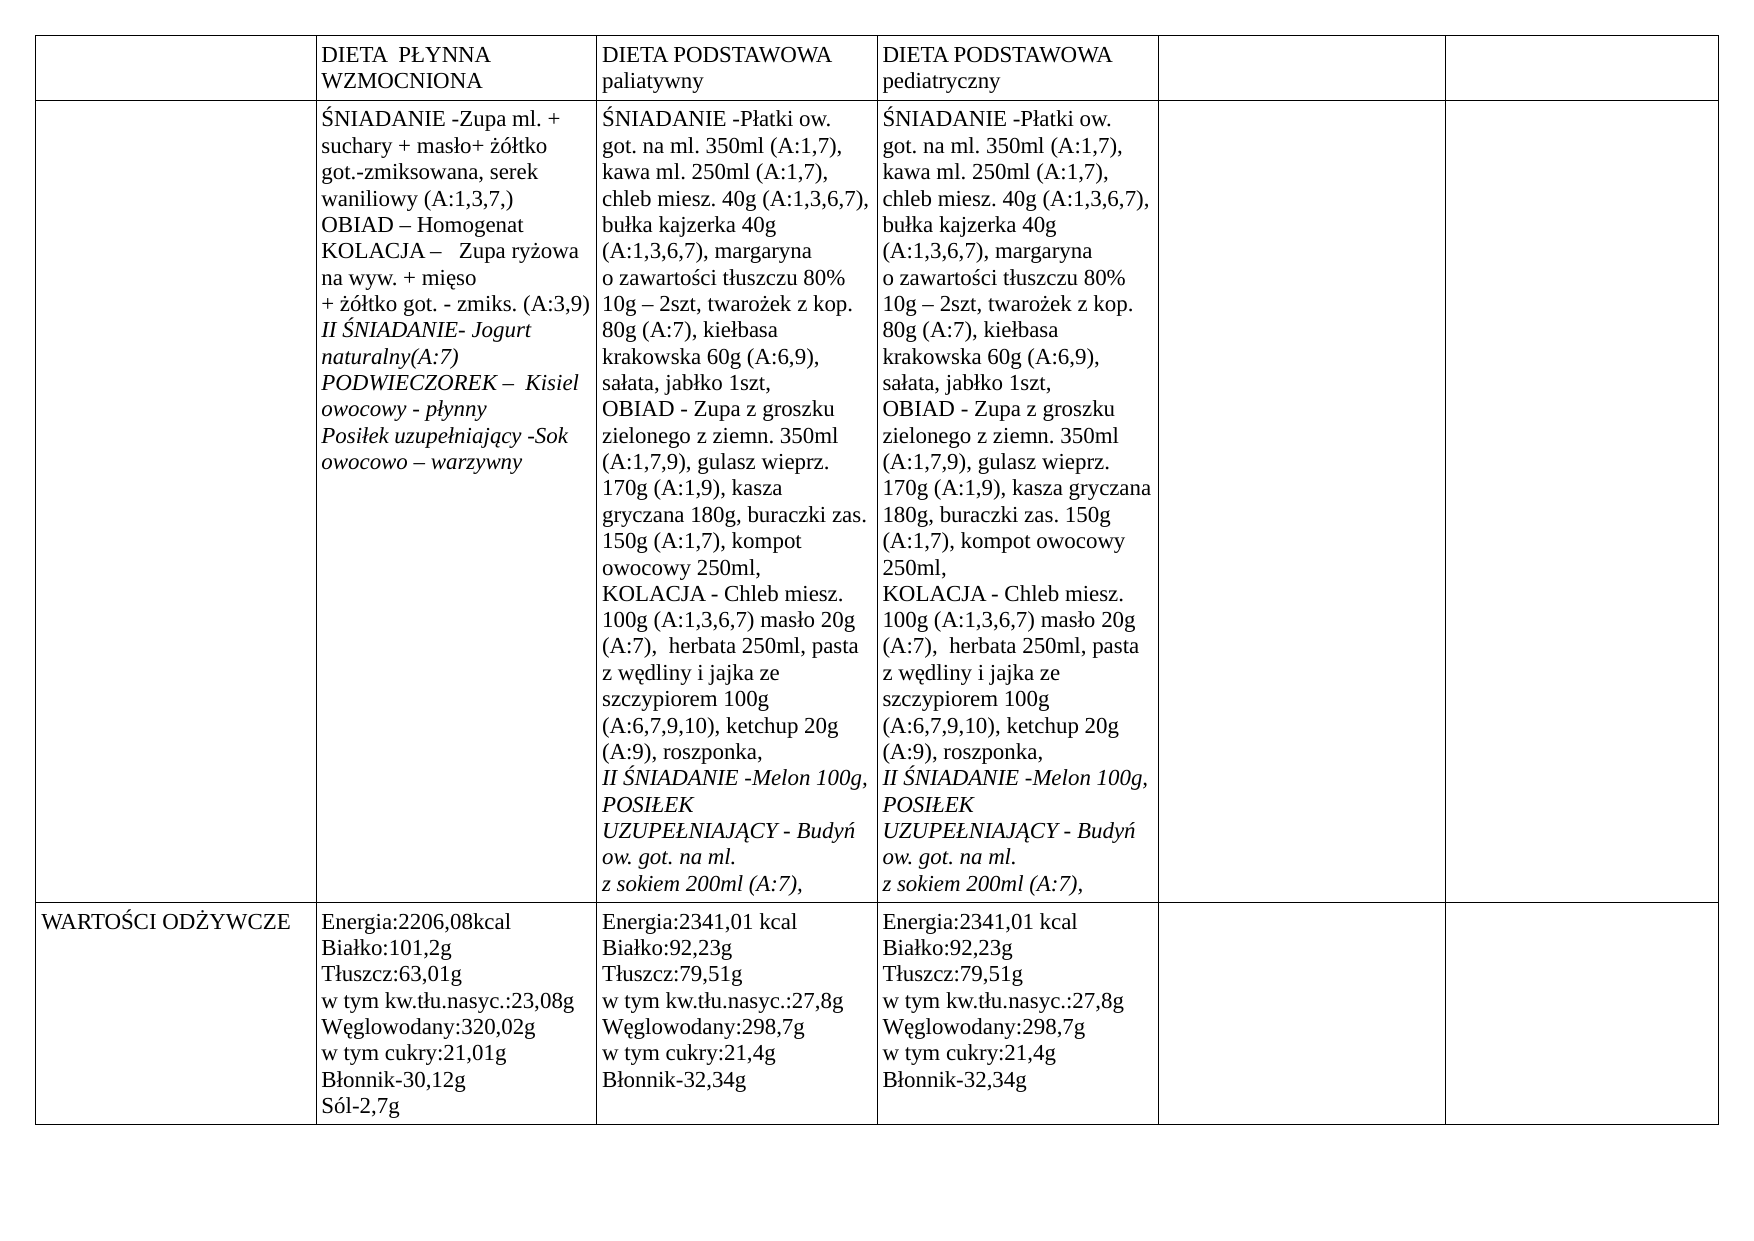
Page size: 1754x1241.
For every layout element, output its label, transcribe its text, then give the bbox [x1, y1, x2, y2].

table_cell [1159, 903, 1445, 1124]
table_cell Energia:2341,01 kcal Białko:92,23g Tłuszcz:79,51g w tym kw.tłu.nasyc.:27,8g Węglowodany:298,7g w tym cukry:21,4g Błonnik-32,34g [878, 903, 1158, 1124]
table_cell DIETA PODSTAWOWA pediatryczny [878, 36, 1158, 100]
table_cell [1446, 36, 1718, 100]
table_cell DIETA PŁYNNA WZMOCNIONA [317, 36, 596, 100]
table_cell Energia:2206,08kcal Białko:101,2g Tłuszcz:63,01g w tym kw.tłu.nasyc.:23,08g Węglowodany:320,02g w tym cukry:21,01g Błonnik-30,12g Sól-2,7g [317, 903, 596, 1124]
table_cell Energia:2341,01 kcal Białko:92,23g Tłuszcz:79,51g w tym kw.tłu.nasyc.:27,8g Węglowodany:298,7g w tym cukry:21,4g Błonnik-32,34g [597, 903, 877, 1124]
table_cell WARTOŚCI ODŻYWCZE [36, 903, 316, 1124]
table_cell ŚNIADANIE -Zupa ml. + suchary + masło+ żółtko got.-zmiksowana, serek waniliowy (A:1,3,7,) OBIAD – Homogenat KOLACJA – Zupa ryżowa na wyw. + mięso + żółtko got. - zmiks. (A:3,9) II ŚNIADANIE- Jogurt naturalny(A:7) PODWIECZOREK – Kisiel owocowy - płynny Posiłek uzupełniający -Sok owocowo – warzywny [317, 101, 596, 902]
table_cell DIETA PODSTAWOWA paliatywny [597, 36, 877, 100]
table_cell [1159, 101, 1445, 902]
table_cell [1446, 903, 1718, 1124]
table_cell ŚNIADANIE -Płatki ow. got. na ml. 350ml (A:1,7), kawa ml. 250ml (A:1,7), chleb miesz. 40g (A:1,3,6,7), bułka kajzerka 40g (A:1,3,6,7), margaryna o zawartości tłuszczu 80% 10g – 2szt, twarożek z kop. 80g (A:7), kiełbasa krakowska 60g (A:6,9), sałata, jabłko 1szt, OBIAD - Zupa z groszku zielonego z ziemn. 350ml (A:1,7,9), gulasz wieprz. 170g (A:1,9), kasza gryczana 180g, buraczki zas. 150g (A:1,7), kompot owocowy 250ml, KOLACJA - Chleb miesz. 100g (A:1,3,6,7) masło 20g (A:7), herbata 250ml, pasta z wędliny i jajka ze szczypiorem 100g (A:6,7,9,10), ketchup 20g (A:9), roszponka, II ŚNIADANIE -Melon 100g, POSIŁEK UZUPEŁNIAJĄCY - Budyń ow. got. na ml. z sokiem 200ml (A:7), [878, 101, 1158, 902]
table_cell [36, 101, 316, 902]
table_cell ŚNIADANIE -Płatki ow. got. na ml. 350ml (A:1,7), kawa ml. 250ml (A:1,7), chleb miesz. 40g (A:1,3,6,7), bułka kajzerka 40g (A:1,3,6,7), margaryna o zawartości tłuszczu 80% 10g – 2szt, twarożek z kop. 80g (A:7), kiełbasa krakowska 60g (A:6,9), sałata, jabłko 1szt, OBIAD - Zupa z groszku zielonego z ziemn. 350ml (A:1,7,9), gulasz wieprz. 170g (A:1,9), kasza gryczana 180g, buraczki zas. 150g (A:1,7), kompot owocowy 250ml, KOLACJA - Chleb miesz. 100g (A:1,3,6,7) masło 20g (A:7), herbata 250ml, pasta z wędliny i jajka ze szczypiorem 100g (A:6,7,9,10), ketchup 20g (A:9), roszponka, II ŚNIADANIE -Melon 100g, POSIŁEK UZUPEŁNIAJĄCY - Budyń ow. got. na ml. z sokiem 200ml (A:7), [597, 101, 877, 902]
table_cell [36, 36, 316, 100]
table_cell [1446, 101, 1718, 902]
table_cell [1159, 36, 1445, 100]
